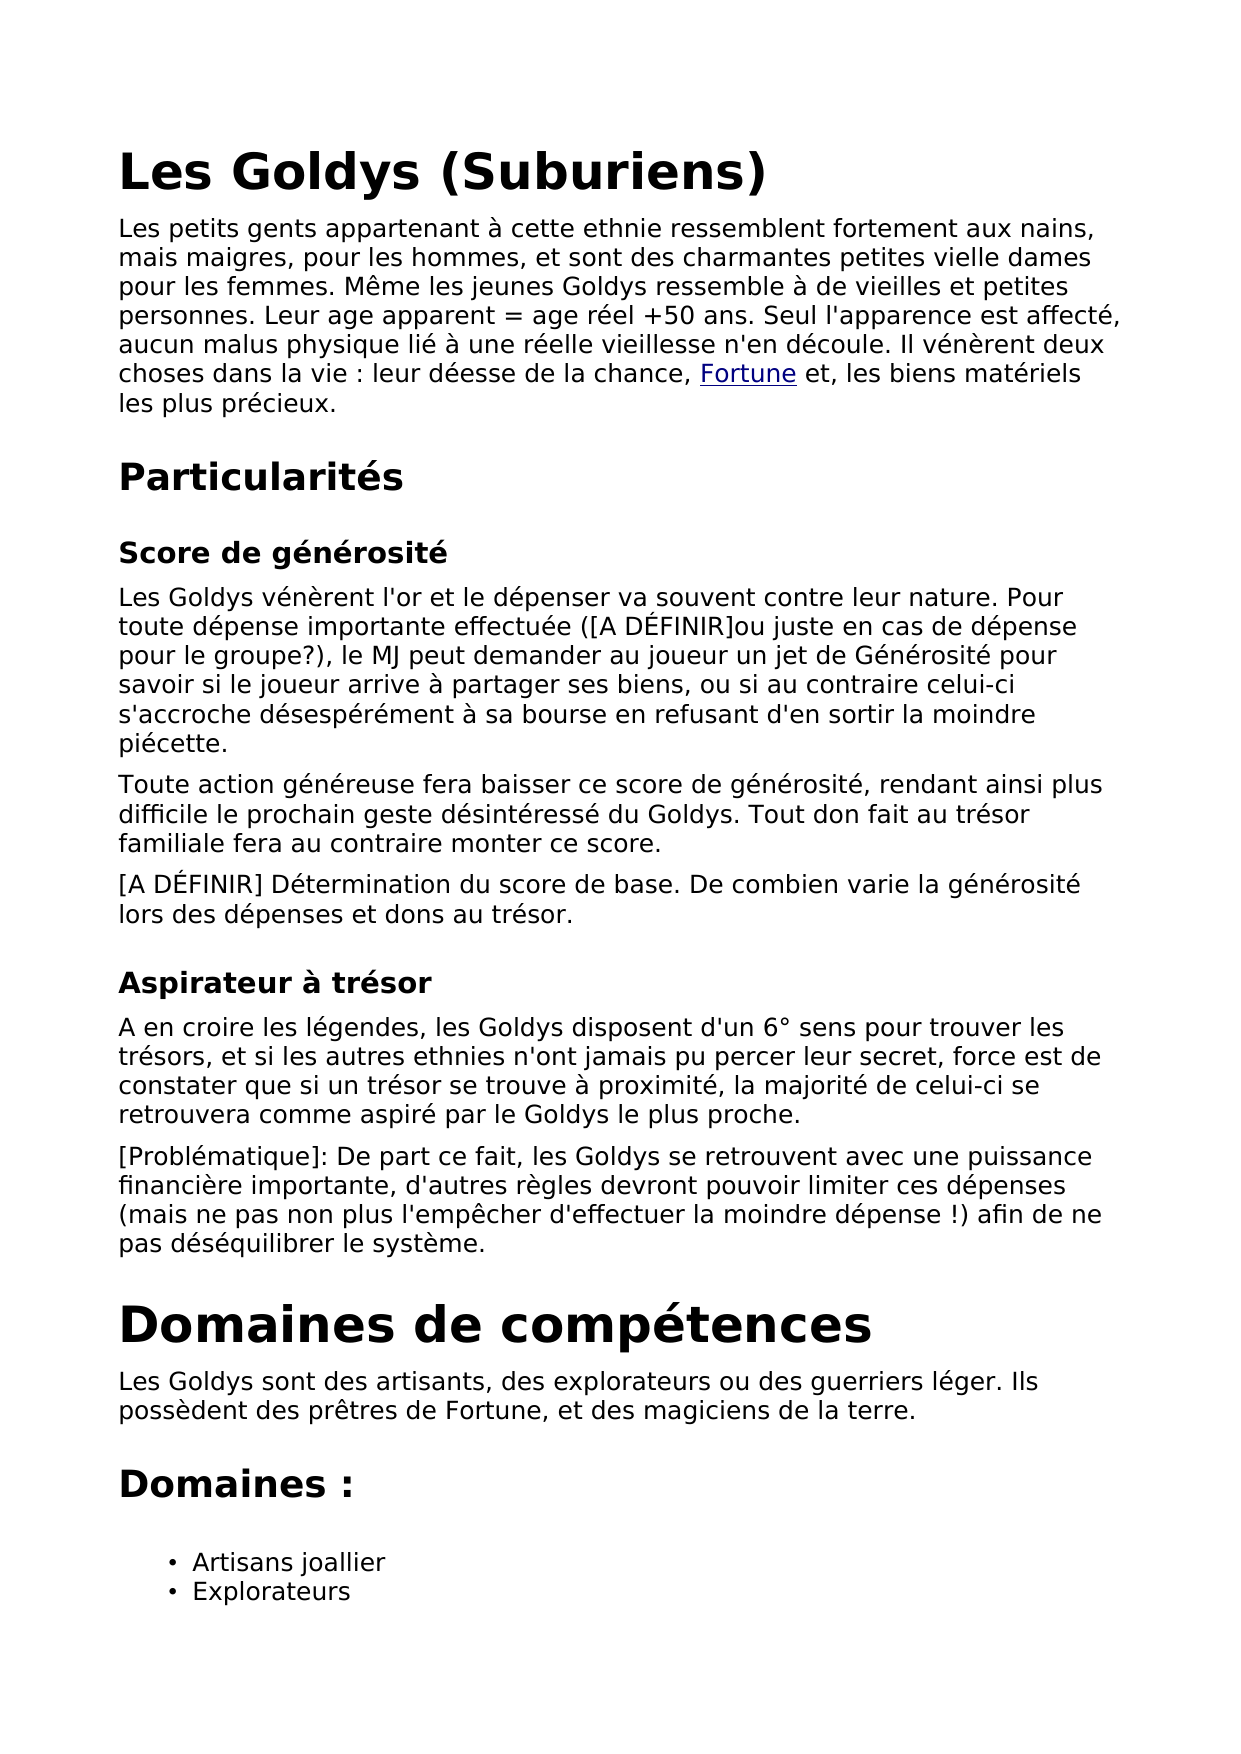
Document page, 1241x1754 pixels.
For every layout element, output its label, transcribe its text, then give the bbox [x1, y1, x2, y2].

subtitle Particularités [118, 456, 1122, 499]
text Toute action généreuse fera baisser ce score de générosité, rendant ainsi plus difficile le prochain geste désintéressé du Goldys. Tout don fait au trésor familiale fera au contraire monter ce score. [118, 771, 1122, 858]
subtitle Domaines de compétences [118, 1296, 1122, 1354]
subtitle Les Goldys (Suburiens) [118, 143, 1122, 201]
list Explorateurs [177, 1578, 1122, 1607]
list Artisans joallier [177, 1548, 1122, 1578]
text Les petits gents appartenant à cette ethnie ressemblent fortement aux nains, mais maigres, pour les hommes, et sont des charmantes petites vielle dames pour les femmes. Même les jeunes Goldys ressemble à de vieilles et petites personnes. Leur age apparent = age réel +50 ans. Seul l'apparence est affecté, aucun malus physique lié à une réelle vieillesse n'en découle. Il vénèrent deux choses dans la vie : leur déesse de la chance, Fortune et, les biens matériels les plus précieux. [118, 214, 1122, 418]
subtitle Aspirateur à trésor [118, 966, 1122, 1000]
text Les Goldys sont des artisants, des explorateurs ou des guerriers léger. Ils possèdent des prêtres de Fortune, et des magiciens de la terre. [118, 1367, 1122, 1425]
text [A DÉFINIR] Détermination du score de base. De combien varie la générosité lors des dépenses et dons au trésor. [118, 871, 1122, 929]
text Les Goldys vénèrent l'or et le dépenser va souvent contre leur nature. Pour toute dépense importante effectuée ([A DÉFINIR]ou juste en cas de dépense pour le groupe?), le MJ peut demander au joueur un jet de Générosité pour savoir si le joueur arrive à partager ses biens, ou si au contraire celui-ci s'accroche désespérément à sa bourse en refusant d'en sortir la moindre piécette. [118, 583, 1122, 758]
subtitle Domaines : [118, 1463, 1122, 1506]
text A en croire les légendes, les Goldys disposent d'un 6° sens pour trouver les trésors, et si les autres ethnies n'ont jamais pu percer leur secret, force est de constater que si un trésor se trouve à proximité, la majorité de celui-ci se retrouvera comme aspiré par le Goldys le plus proche. [118, 1013, 1122, 1129]
text [Problématique]: De part ce fait, les Goldys se retrouvent avec une puissance financière importante, d'autres règles devront pouvoir limiter ces dépenses (mais ne pas non plus l'empêcher d'effectuer la moindre dépense !) afin de ne pas déséquilibrer le système. [118, 1142, 1122, 1259]
subtitle Score de générosité [118, 537, 1122, 571]
